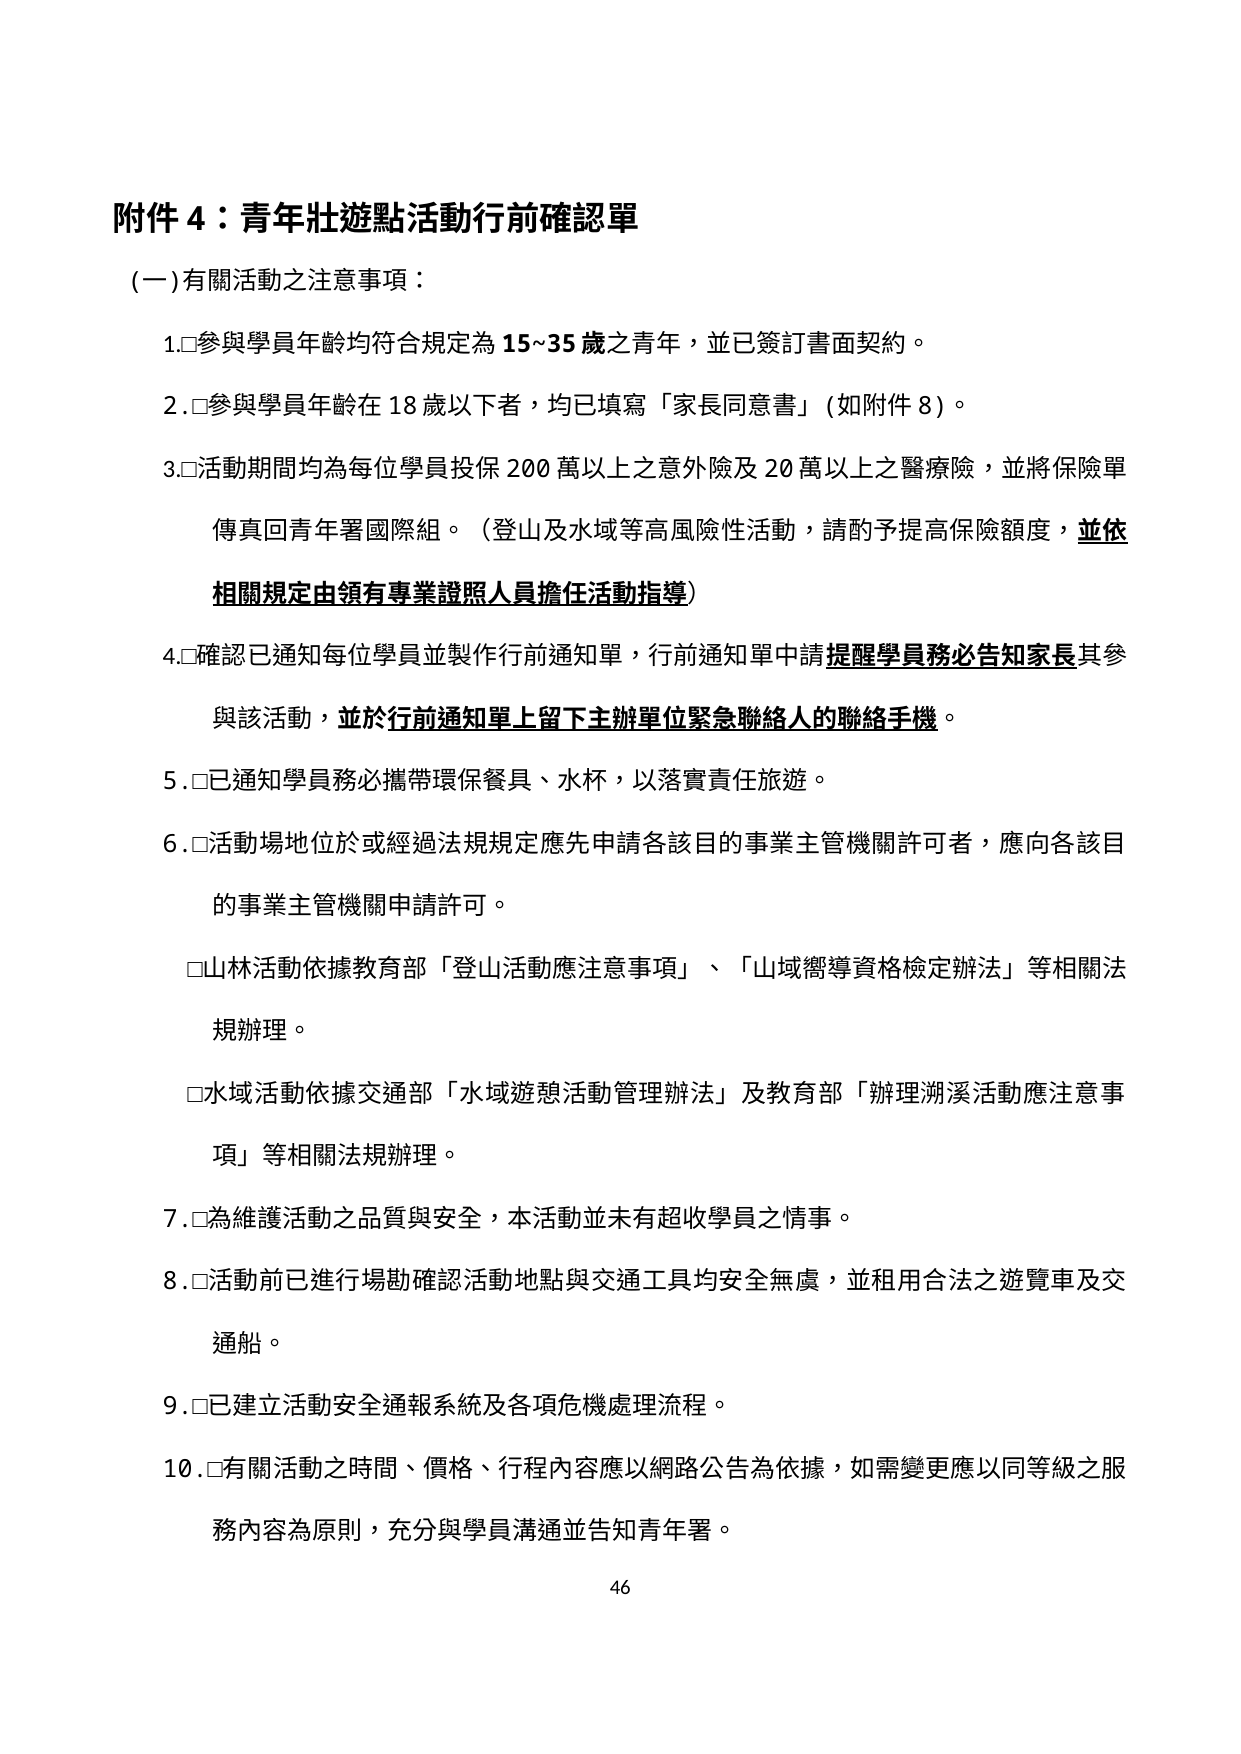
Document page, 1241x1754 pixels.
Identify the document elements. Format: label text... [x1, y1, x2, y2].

list □有關活動之時間、價格、行程內容應以網路公告為依據，如需變更應以同等級之服務內容為原則，充分與學員溝通並告知青年署。 [162, 1425, 1128, 1550]
list □活動前已進行場勘確認活動地點與交通工具均安全無虞，並租用合法之遊覽車及交通船。 [162, 1237, 1128, 1362]
list □已通知學員務必攜帶環保餐具、水杯，以落實責任旅遊。 [162, 737, 1128, 800]
text □山林活動依據教育部「登山活動應注意事項」、「山域嚮導資格檢定辦法」等相關法規辦理。 [187, 925, 1128, 1050]
list □為維護活動之品質與安全，本活動並未有超收學員之情事。 [162, 1175, 1128, 1237]
list □活動期間均為每位學員投保200萬以上之意外險及20萬以上之醫療險，並將保險單傳真回青年署國際組。（登山及水域等高風險性活動，請酌予提高保險額度，並依相關規定由領有專業證照人員擔任活動指導） [162, 425, 1128, 612]
text □水域活動依據交通部「水域遊憩活動管理辦法」及教育部「辦理溯溪活動應注意事項」等相關法規辦理。 [187, 1050, 1128, 1175]
list □已建立活動安全通報系統及各項危機處理流程。 [162, 1362, 1128, 1425]
list □參與學員年齡均符合規定為15~35歲之青年，並已簽訂書面契約。 [162, 300, 1128, 362]
text 附件4：青年壯遊點活動行前確認單 [112, 175, 1128, 237]
list □活動場地位於或經過法規規定應先申請各該目的事業主管機關許可者，應向各該目的事業主管機關申請許可。 [162, 800, 1128, 925]
list □確認已通知每位學員並製作行前通知單，行前通知單中請提醒學員務必告知家長其參與該活動，並於行前通知單上留下主辦單位緊急聯絡人的聯絡手機。 [162, 612, 1128, 737]
text (一)有關活動之注意事項： [112, 237, 1128, 300]
list □參與學員年齡在18歲以下者，均已填寫「家長同意書」(如附件8)。 [162, 362, 1128, 425]
